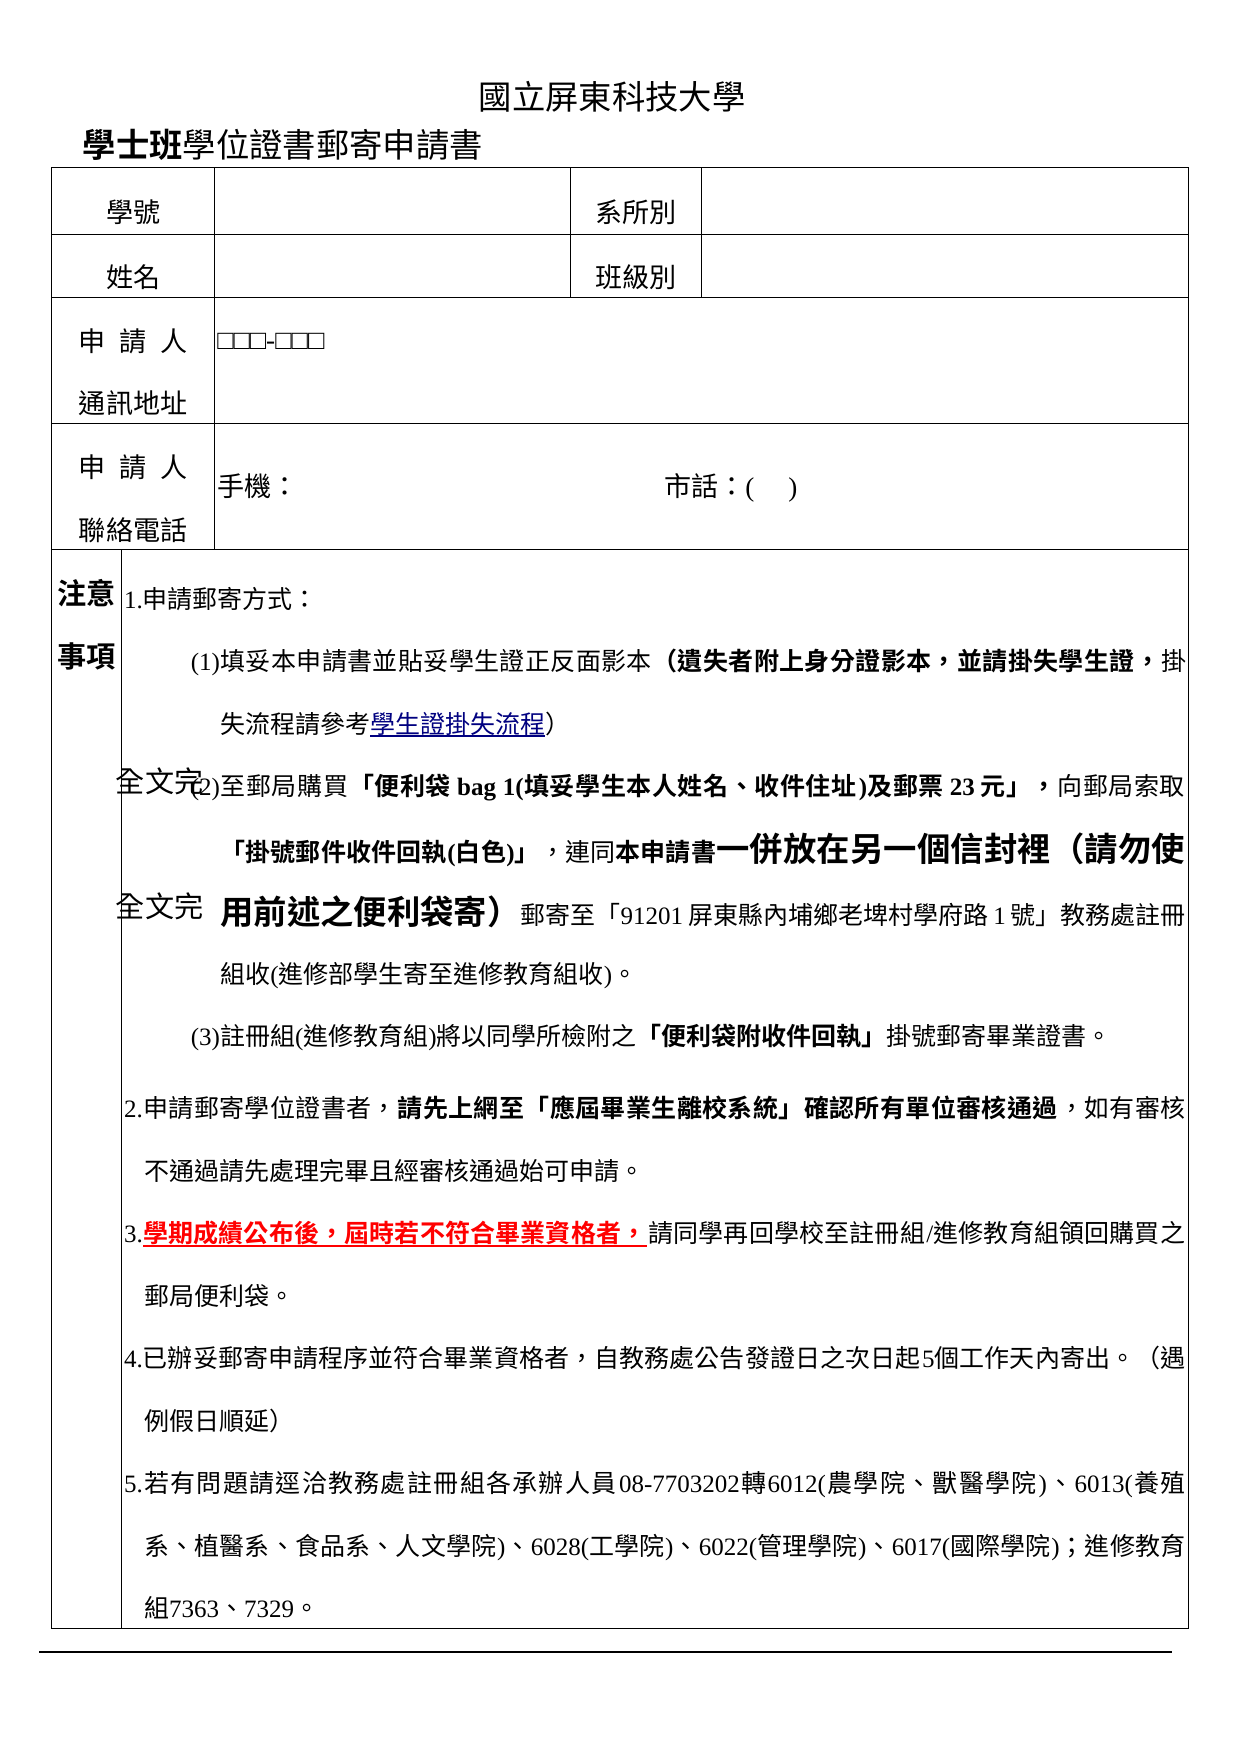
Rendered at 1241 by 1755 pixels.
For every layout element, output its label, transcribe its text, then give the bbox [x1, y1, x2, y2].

table_cell [702, 235, 1188, 297]
text 國立屏東科技大學 [83, 71, 1158, 119]
table_header [215, 168, 570, 233]
table_cell 注意事項 全文完 全文完 [52, 550, 121, 1628]
table_header 學號 [52, 168, 214, 233]
table_header 系所別 [571, 168, 701, 233]
table_cell [215, 235, 570, 297]
table_cell 申 請 人 聯絡電話 [52, 424, 214, 549]
table_cell 手機： 市話：( ) [215, 424, 1188, 549]
text 學士班學位證書郵寄申請書 [83, 119, 1158, 167]
table_cell 姓名 [52, 235, 214, 297]
table_cell 申 請 人 通訊地址 [52, 298, 214, 423]
table_header [702, 168, 1188, 233]
table_cell 1.申請郵寄方式： (1)填妥本申請書並貼妥學生證正反面影本（遺失者附上身分證影本，並請掛失學生證，掛失流程請參考學生證掛失流程） (2)至郵局購買「便利袋bag 1(填妥學生本人姓名、收件住址)及郵票23元」，向郵局索取「掛號郵件收件回執(白色)」，連同本申請書一併放在另一個信封裡（請勿使用前述之便利袋寄）郵寄至「91201屏東縣內埔鄉老埤村學府路1號」教務處註冊組收(進修部學生寄至進修教育組收)。 (3)註冊組(進修教育組)將以同學所檢附之「便利袋附收件回執」掛號郵寄畢業證書。 2.申請郵寄學位證書者，請先上網至「應屆畢業生離校系統」確認所有單位審核通過，如有審核不通過請先處理完畢且經審核通過始可申請。 3.學期成績公布後，屆時若不符合畢業資格者，請同學再回學校至註冊組/進修教育組領回購買之郵局便利袋。 4.已辦妥郵寄申請程序並符合畢業資格者，自教務處公告發證日之次日起5個工作天內寄出。（遇例假日順延） 5.若有問題請逕洽教務處註冊組各承辦人員08-7703202轉6012(農學院、獸醫學院)、6013(養殖系、植醫系、食品系、人文學院)、6028(工學院)、6022(管理學院)、6017(國際學院)；進修教育組7363、7329。 [122, 550, 1188, 1628]
table_cell 班級別 [571, 235, 701, 297]
table_cell □□□-□□□ [215, 298, 1188, 423]
